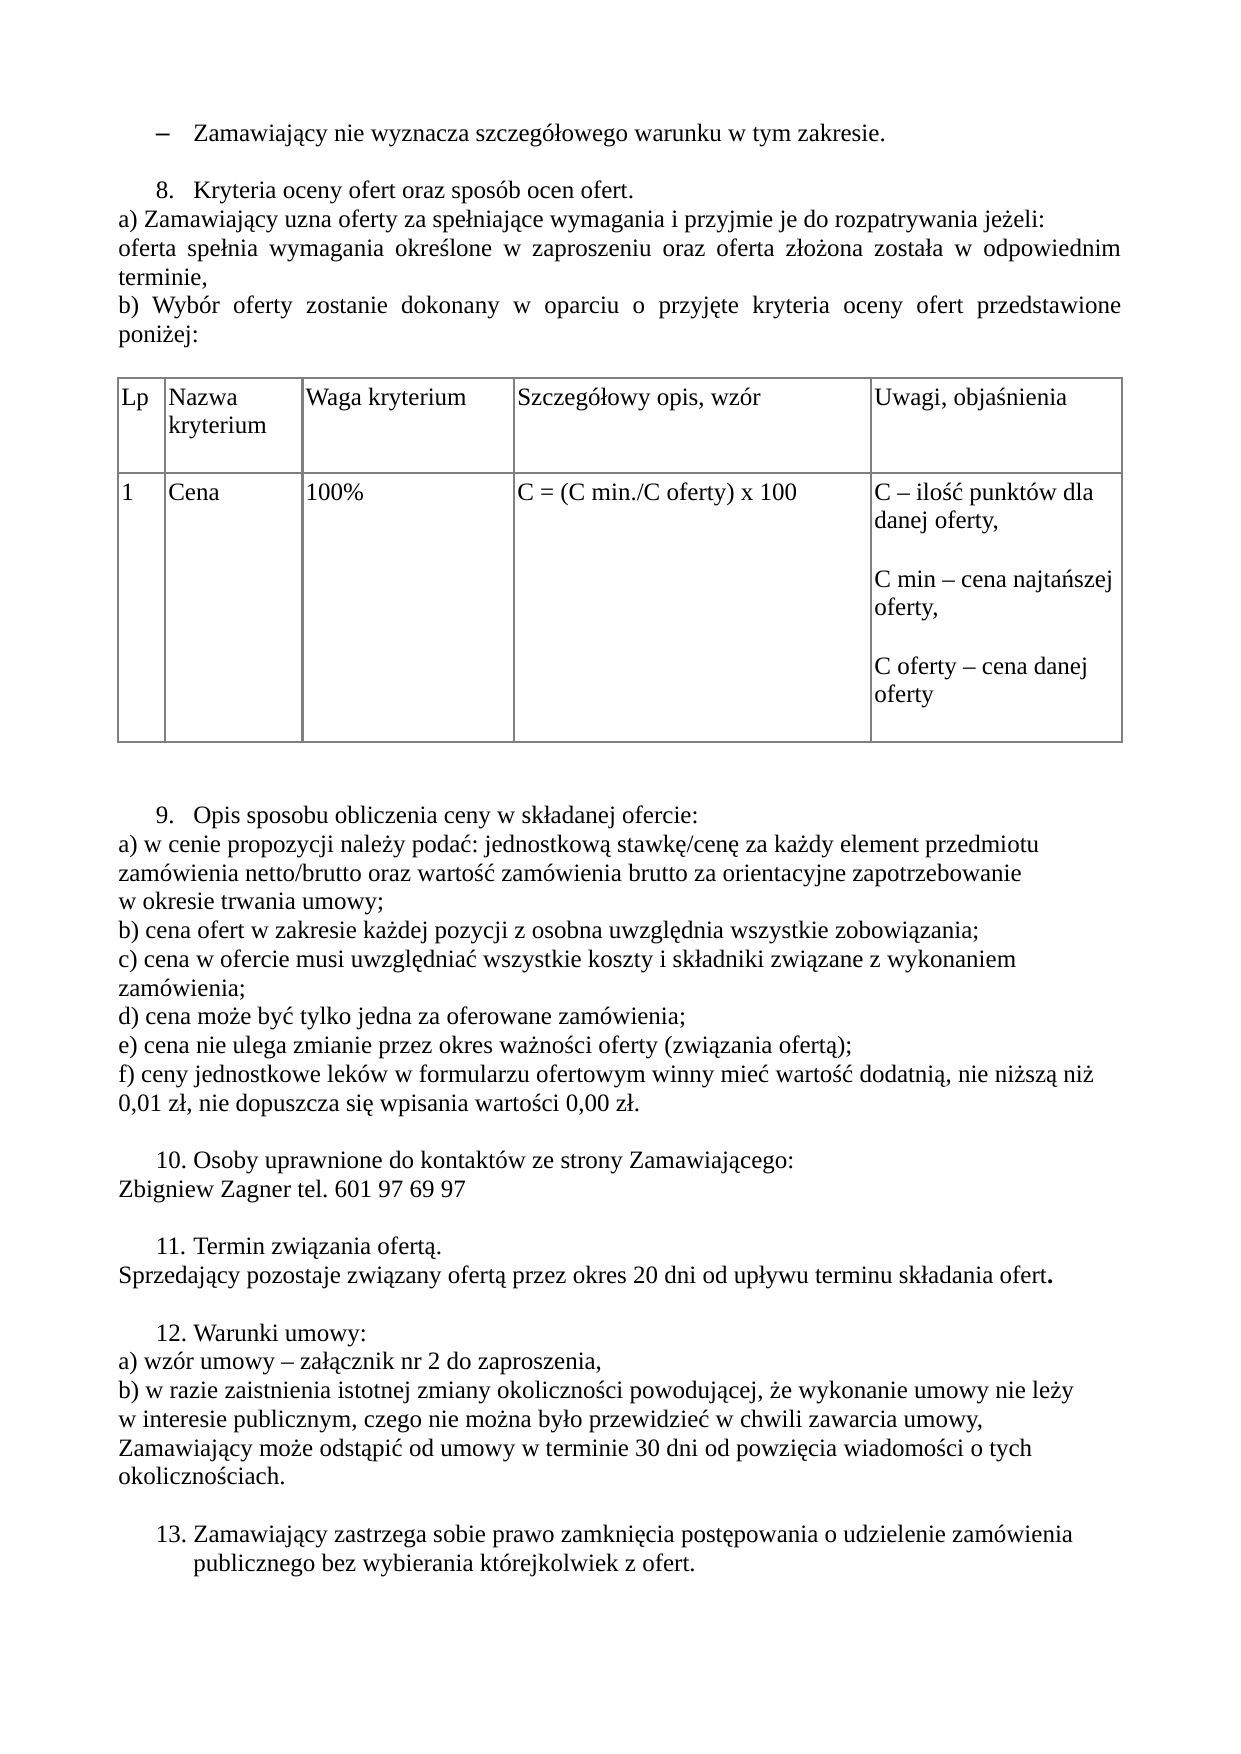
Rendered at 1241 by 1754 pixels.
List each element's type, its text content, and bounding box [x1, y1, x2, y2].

table_header Waga kryterium [304, 379, 513, 472]
list Warunki umowy: [156, 1318, 1122, 1346]
list Termin związania ofertą. [156, 1231, 1122, 1260]
text b) w razie zaistnienia istotnej zmiany okoliczności powodującej, że wykonanie umowy nie leży [118, 1375, 1122, 1404]
text d) cena może być tylko jedna za oferowane zamówienia; [118, 1001, 1122, 1030]
table_cell 1 [119, 474, 164, 741]
text w interesie publicznym, czego nie można było przewidzieć w chwili zawarcia umowy, Zamawiający może odstąpić od umowy w terminie 30 dni od powzięcia wiadomości o tych okolicznościach. [118, 1404, 1122, 1490]
text e) cena nie ulega zmianie przez okres ważności oferty (związania ofertą); [118, 1030, 1122, 1059]
text b) cena ofert w zakresie każdej pozycji z osobna uwzględnia wszystkie zobowiązania; [118, 915, 1122, 944]
text Zbigniew Zagner tel. 601 97 69 97 [118, 1174, 1122, 1203]
table_header Uwagi, objaśnienia [872, 379, 1121, 472]
list Zamawiający nie wyznacza szczegółowego warunku w tym zakresie. [156, 118, 1122, 147]
table_header Lp [119, 379, 164, 472]
table_cell C – ilość punktów dla danej oferty, C min – cena najtańszej oferty, C oferty – cena danej oferty [872, 474, 1121, 741]
table_header Nazwa kryterium [166, 379, 301, 472]
table_cell Cena [166, 474, 301, 741]
list Kryteria oceny ofert oraz sposób ocen ofert. [156, 176, 1122, 204]
list Opis sposobu obliczenia ceny w składanej ofercie: [156, 800, 1122, 829]
text c) cena w ofercie musi uwzględniać wszystkie koszty i składniki związane z wykonaniem zamówienia; [118, 944, 1122, 1001]
text Sprzedający pozostaje związany ofertą przez okres 20 dni od upływu terminu składania ofert. [118, 1260, 1122, 1289]
text f) ceny jednostkowe leków w formularzu ofertowym winny mieć wartość dodatnią, nie niższą niż 0,01 zł, nie dopuszcza się wpisania wartości 0,00 zł. [118, 1059, 1122, 1116]
list Zamawiający zastrzega sobie prawo zamknięcia postępowania o udzielenie zamówienia publicznego bez wybierania którejkolwiek z ofert. [156, 1519, 1122, 1576]
text a) w cenie propozycji należy podać: jednostkową stawkę/cenę za każdy element przedmiotu zamówienia netto/brutto oraz wartość zamówienia brutto za orientacyjne zapotrzebowanie w okresie trwania umowy; [118, 829, 1122, 915]
table_header Szczegółowy opis, wzór [515, 379, 870, 472]
table_cell 100% [304, 474, 513, 741]
text a) wzór umowy – załącznik nr 2 do zaproszenia, [118, 1346, 1122, 1375]
list Osoby uprawnione do kontaktów ze strony Zamawiającego: [156, 1145, 1122, 1174]
text a) Zamawiający uzna oferty za spełniające wymagania i przyjmie je do rozpatrywania jeżeli: [118, 204, 1122, 233]
text b) Wybór oferty zostanie dokonany w oparciu o przyjęte kryteria oceny ofert przedstawione poniżej: [118, 291, 1122, 348]
table_cell C = (C min./C oferty) x 100 [515, 474, 870, 741]
text oferta spełnia wymagania określone w zaproszeniu oraz oferta złożona została w odpowiednim terminie, [118, 233, 1122, 291]
